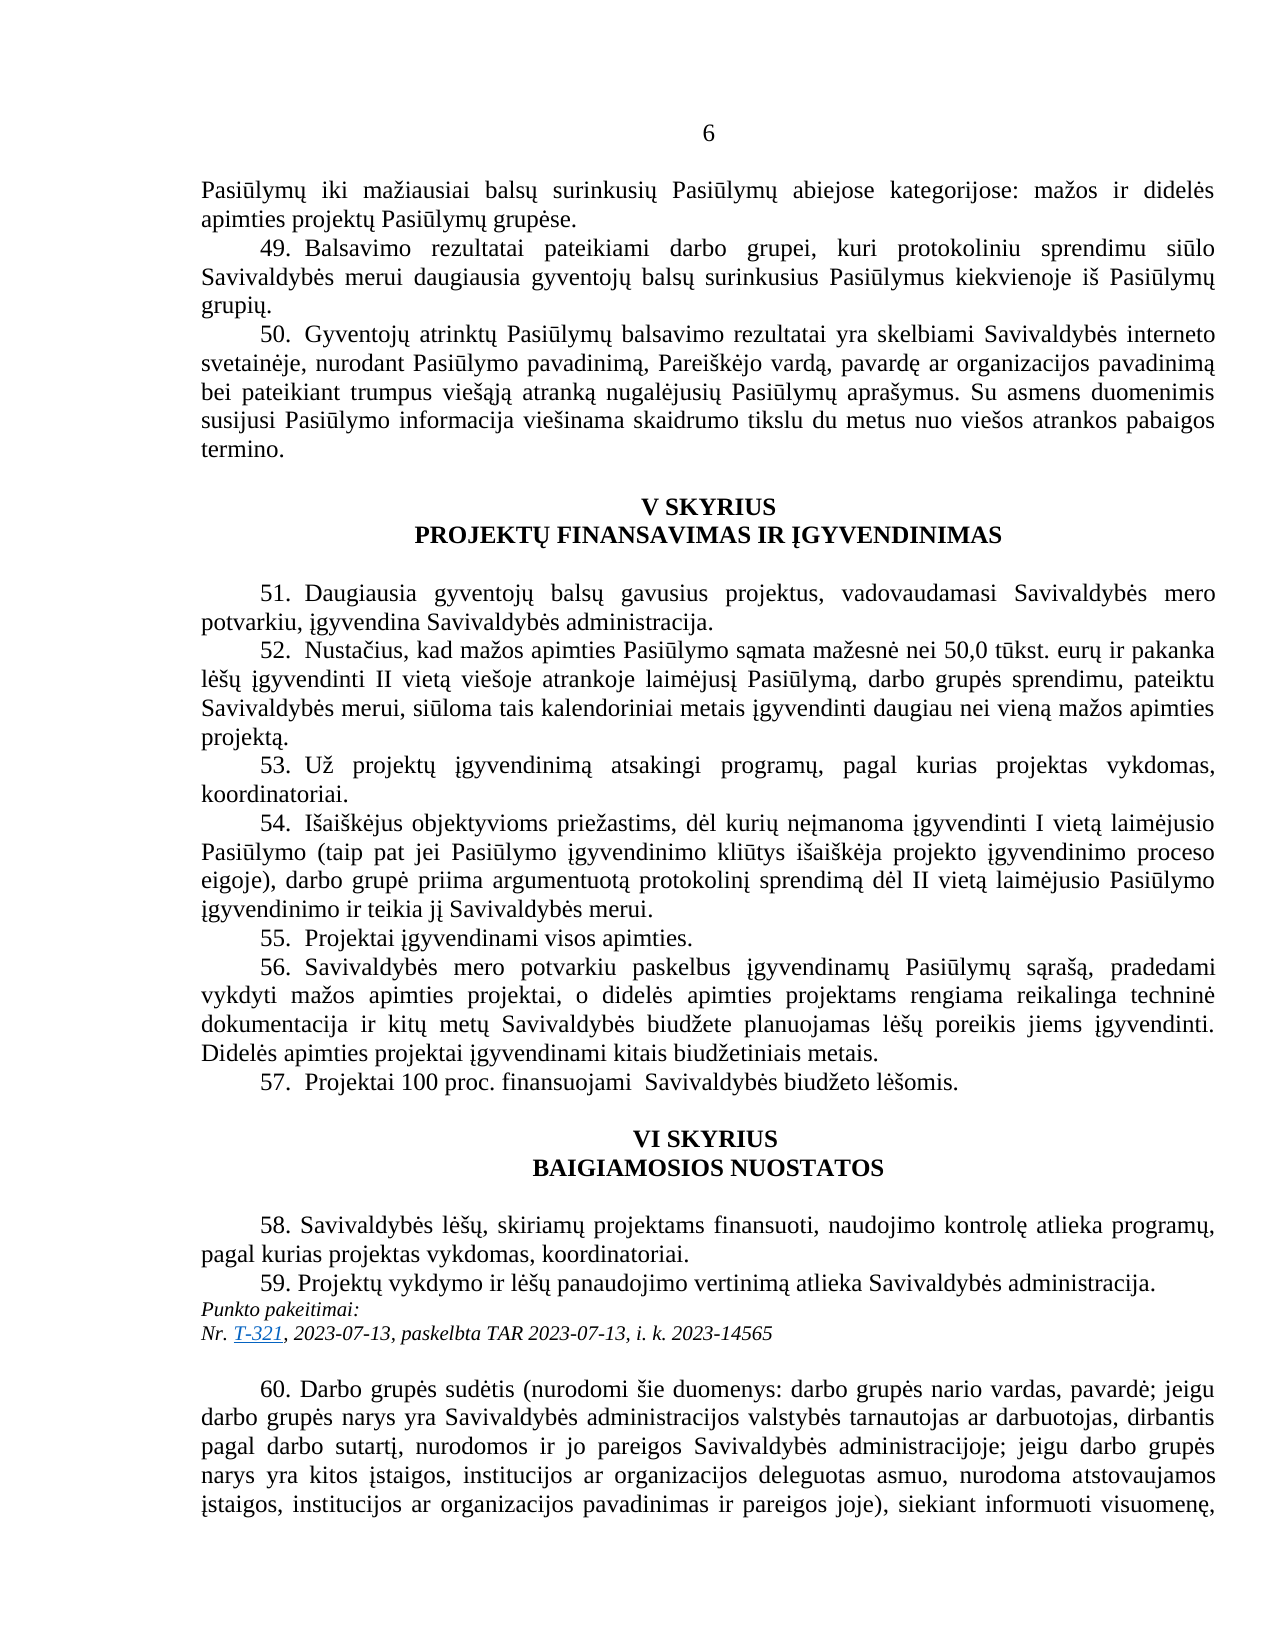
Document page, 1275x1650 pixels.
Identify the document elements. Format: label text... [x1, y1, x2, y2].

text 55. Projektai įgyvendinami visos apimties. [201, 923, 1216, 952]
text 54. Išaiškėjus objektyvioms priežastims, dėl kurių neįmanoma įgyvendinti I vietą laimėjusio Pasiūlymo (taip pat jei Pasiūlymo įgyvendinimo kliūtys išaiškėja projekto įgyvendinimo proceso eigoje), darbo grupė priima argumentuotą protokolinį sprendimą dėl II vietą laimėjusio Pasiūlymo įgyvendinimo ir teikia jį Savivaldybės merui. [201, 808, 1216, 923]
text 60. Darbo grupės sudėtis (nurodomi šie duomenys: darbo grupės nario vardas, pavardė; jeigu darbo grupės narys yra Savivaldybės administracijos valstybės tarnautojas ar darbuotojas, dirbantis pagal darbo sutartį, nurodomos ir jo pareigos Savivaldybės administracijoje; jeigu darbo grupės narys yra kitos įstaigos, institucijos ar organizacijos deleguotas asmuo, nurodoma atstovaujamos įstaigos, institucijos ar organizacijos pavadinimas ir pareigos joje), siekiant informuoti visuomenę, [201, 1374, 1216, 1517]
text 51. Daugiausia gyventojų balsų gavusius projektus, vadovaudamasi Savivaldybės mero potvarkiu, įgyvendina Savivaldybės administracija. [201, 578, 1216, 636]
text 56. Savivaldybės mero potvarkiu paskelbus įgyvendinamų Pasiūlymų sąrašą, pradedami vykdyti mažos apimties projektai, o didelės apimties projektams rengiama reikalinga techninė dokumentacija ir kitų metų Savivaldybės biudžete planuojamas lėšų poreikis jiems įgyvendinti. Didelės apimties projektai įgyvendinami kitais biudžetiniais metais. [201, 952, 1216, 1067]
text V SKYRIUS [201, 492, 1216, 521]
text 58. Savivaldybės lėšų, skiriamų projektams finansuoti, naudojimo kontrolę atlieka programų, pagal kurias projektas vykdomas, koordinatoriai. [201, 1211, 1216, 1268]
text 57. Projektai 100 proc. finansuojami Savivaldybės biudžeto lėšomis. [201, 1067, 1216, 1096]
text VI SKYRIUS [201, 1124, 1216, 1153]
text 50. Gyventojų atrinktų Pasiūlymų balsavimo rezultatai yra skelbiami Savivaldybės interneto svetainėje, nurodant Pasiūlymo pavadinimą, Pareiškėjo vardą, pavardę ar organizacijos pavadinimą bei pateikiant trumpus viešąją atranką nugalėjusių Pasiūlymų aprašymus. Su asmens duomenimis susijusi Pasiūlymo informacija viešinama skaidrumo tikslu du metus nuo viešos atrankos pabaigos termino. [201, 319, 1216, 463]
text Pasiūlymų iki mažiausiai balsų surinkusių Pasiūlymų abiejose kategorijose: mažos ir didelės apimties projektų Pasiūlymų grupėse. [201, 176, 1216, 233]
text 59. Projektų vykdymo ir lėšų panaudojimo vertinimą atlieka Savivaldybės administracija. [201, 1268, 1216, 1297]
text 52. Nustačius, kad mažos apimties Pasiūlymo sąmata mažesnė nei 50,0 tūkst. eurų ir pakanka lėšų įgyvendinti II vietą viešoje atrankoje laimėjusį Pasiūlymą, darbo grupės sprendimu, pateiktu Savivaldybės merui, siūloma tais kalendoriniai metais įgyvendinti daugiau nei vieną mažos apimties projektą. [201, 636, 1216, 751]
text Punkto pakeitimai: [201, 1297, 1216, 1321]
text 49. Balsavimo rezultatai pateikiami darbo grupei, kuri protokoliniu sprendimu siūlo Savivaldybės merui daugiausia gyventojų balsų surinkusius Pasiūlymus kiekvienoje iš Pasiūlymų grupių. [201, 233, 1216, 319]
text PROJEKTŲ FINANSAVIMAS IR ĮGYVENDINIMAS [201, 521, 1216, 549]
text BAIGIAMOSIOS NUOSTATOS [201, 1153, 1216, 1182]
text Nr. T-321, 2023-07-13, paskelbta TAR 2023-07-13, i. k. 2023-14565 [201, 1321, 1216, 1345]
text 53. Už projektų įgyvendinimą atsakingi programų, pagal kurias projektas vykdomas, koordinatoriai. [201, 751, 1216, 808]
